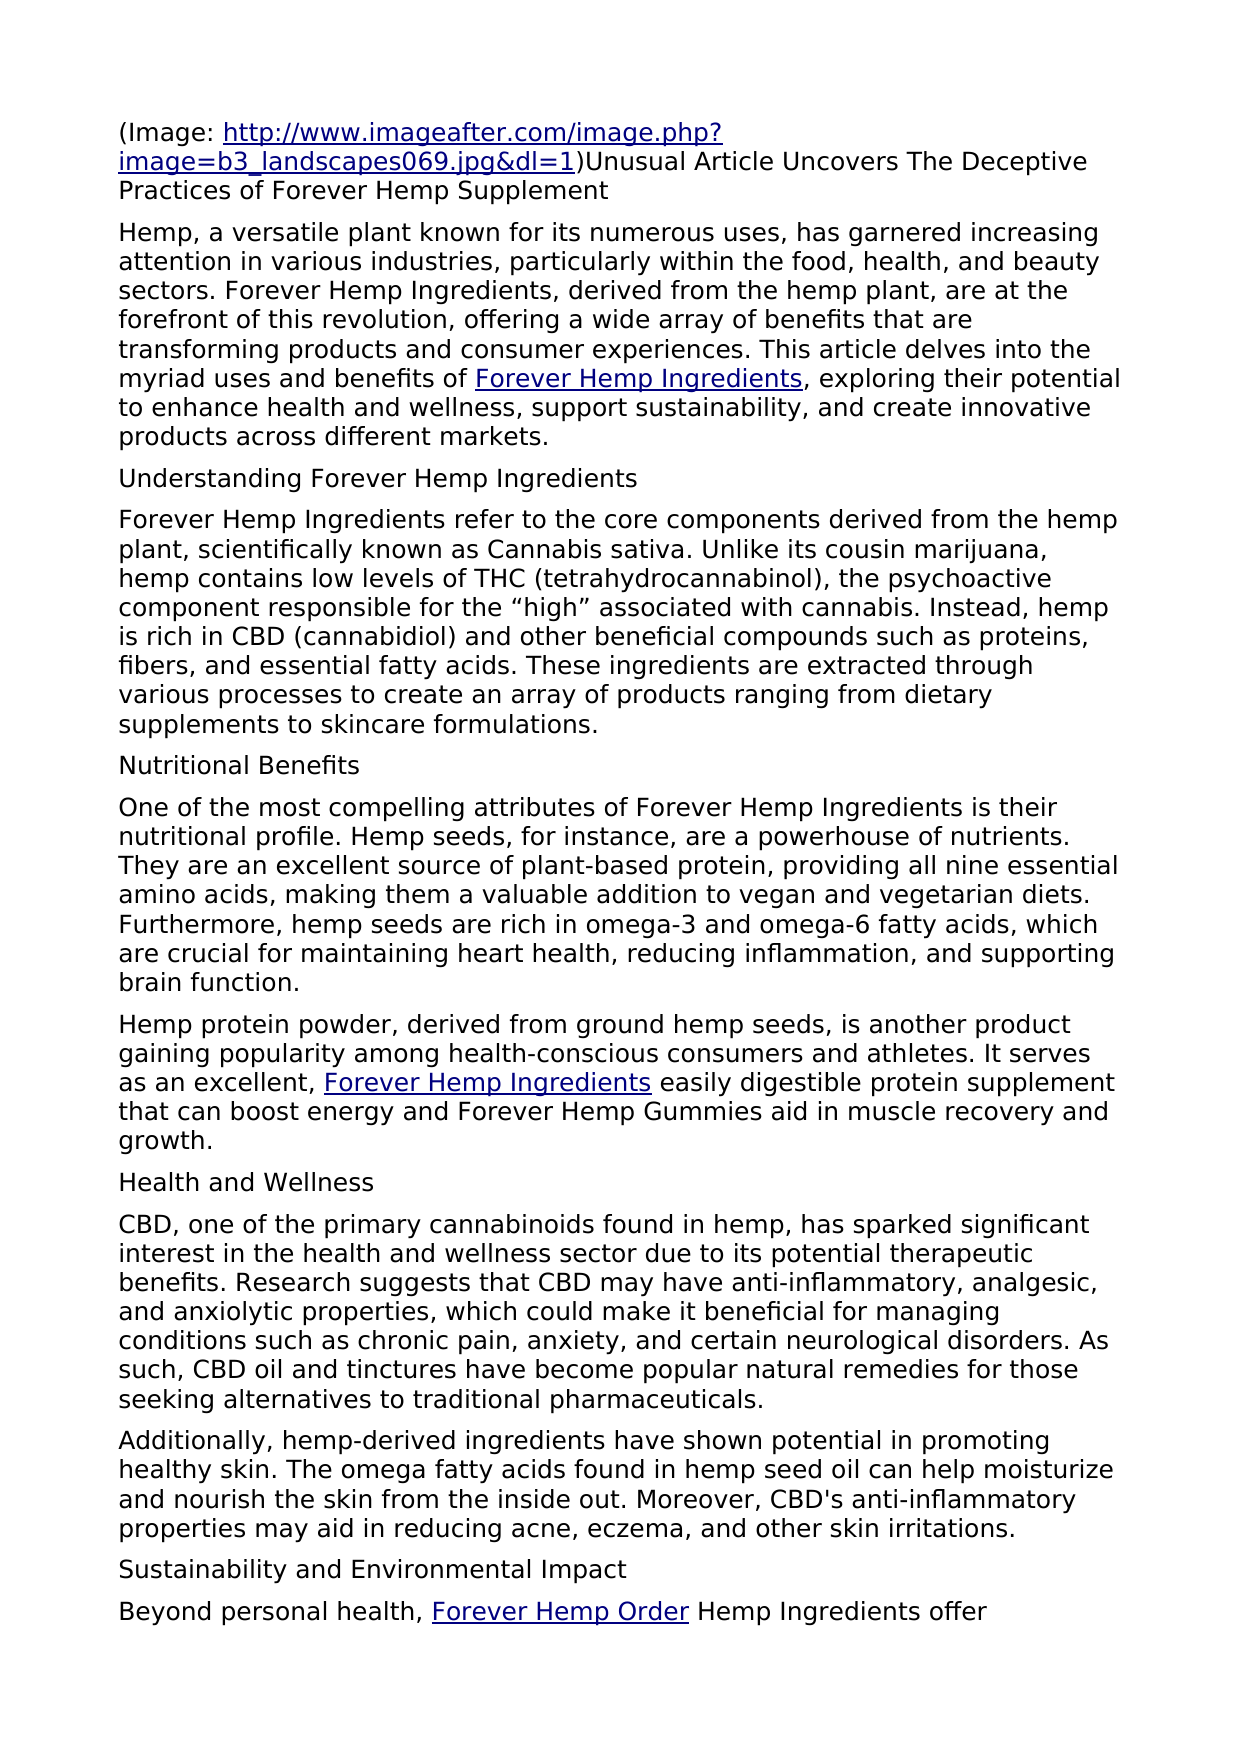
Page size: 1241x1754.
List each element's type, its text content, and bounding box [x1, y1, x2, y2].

text Understanding Forever Hemp Ingredients [118, 464, 1122, 493]
text CBD, one of the primary cannabinoids found in hemp, has sparked significant interest in the health and wellness sector due to its potential therapeutic benefits. Research suggests that CBD may have anti-inflammatory, analgesic, and anxiolytic properties, which could make it beneficial for managing conditions such as chronic pain, anxiety, and certain neurological disorders. As such, CBD oil and tinctures have become popular natural remedies for those seeking alternatives to traditional pharmaceuticals. [118, 1210, 1122, 1414]
text Beyond personal health, Forever Hemp Order Hemp Ingredients offer [118, 1597, 1122, 1626]
text Hemp protein powder, derived from ground hemp seeds, is another product gaining popularity among health-conscious consumers and athletes. It serves as an excellent, Forever Hemp Ingredients easily digestible protein supplement that can boost energy and Forever Hemp Gummies aid in muscle recovery and growth. [118, 1010, 1122, 1156]
text Hemp, a versatile plant known for its numerous uses, has garnered increasing attention in various industries, particularly within the food, health, and beauty sectors. Forever Hemp Ingredients, derived from the hemp plant, are at the forefront of this revolution, offering a wide array of benefits that are transforming products and consumer experiences. This article delves into the myriad uses and benefits of Forever Hemp Ingredients, exploring their potential to enhance health and wellness, support sustainability, and create innovative products across different markets. [118, 218, 1122, 451]
text (Image: http://www.imageafter.com/image.php?image=b3_landscapes069.jpg&dl=1)Unusual Article Uncovers The Deceptive Practices of Forever Hemp Supplement [118, 118, 1122, 206]
text Additionally, hemp-derived ingredients have shown potential in promoting healthy skin. The omega fatty acids found in hemp seed oil can help moisturize and nourish the skin from the inside out. Moreover, CBD's anti-inflammatory properties may aid in reducing acne, eczema, and other skin irritations. [118, 1426, 1122, 1543]
text Forever Hemp Ingredients refer to the core components derived from the hemp plant, scientifically known as Cannabis sativa. Unlike its cousin marijuana, hemp contains low levels of THC (tetrahydrocannabinol), the psychoactive component responsible for the “high” associated with cannabis. Instead, hemp is rich in CBD (cannabidiol) and other beneficial compounds such as proteins, fibers, and essential fatty acids. These ingredients are extracted through various processes to create an array of products ranging from dietary supplements to skincare formulations. [118, 506, 1122, 739]
text One of the most compelling attributes of Forever Hemp Ingredients is their nutritional profile. Hemp seeds, for instance, are a powerhouse of nutrients. They are an excellent source of plant-based protein, providing all nine essential amino acids, making them a valuable addition to vegan and vegetarian diets. Furthermore, hemp seeds are rich in omega-3 and omega-6 fatty acids, which are crucial for maintaining heart health, reducing inflammation, and supporting brain function. [118, 793, 1122, 997]
text Sustainability and Environmental Impact [118, 1556, 1122, 1585]
text Nutritional Benefits [118, 751, 1122, 781]
text Health and Wellness [118, 1168, 1122, 1197]
